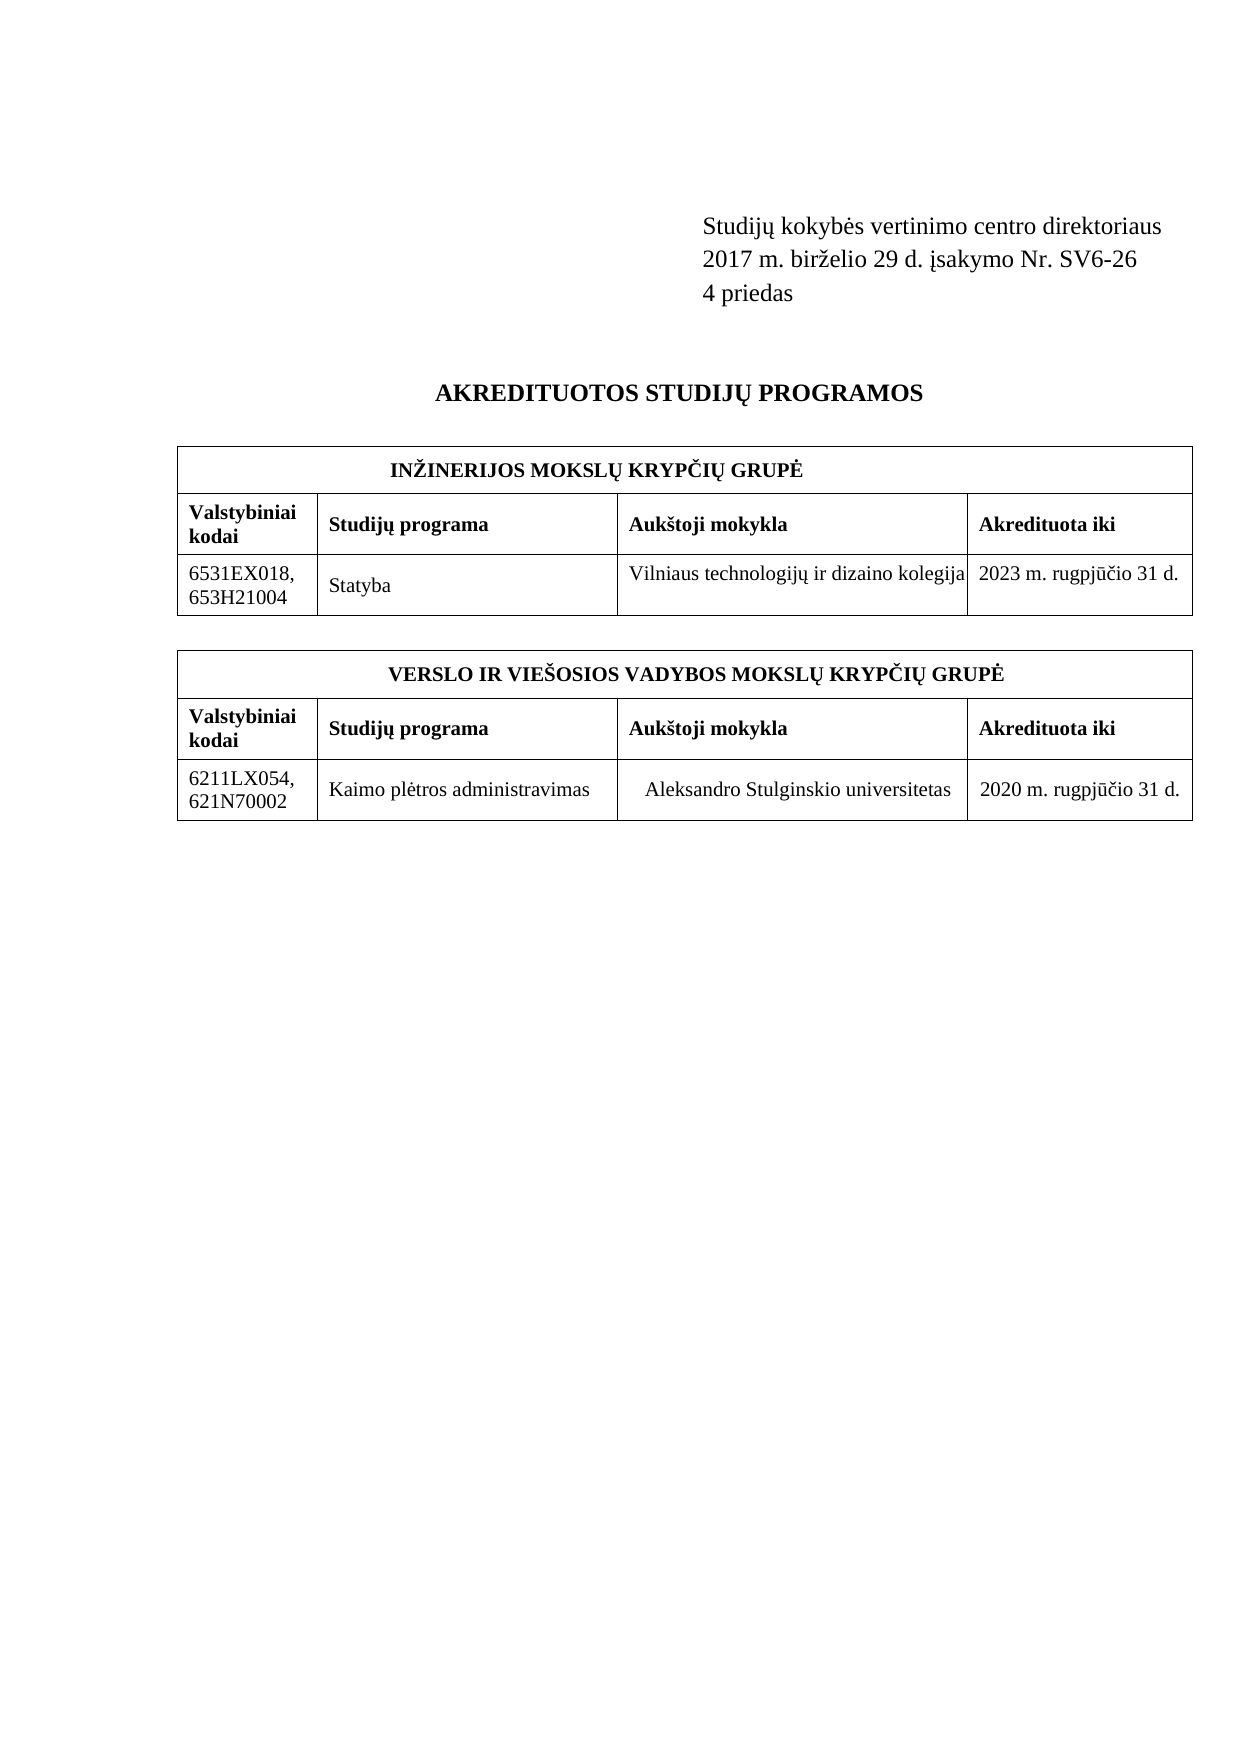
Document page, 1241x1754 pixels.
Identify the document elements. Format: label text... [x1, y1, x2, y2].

table_cell Studijų programa [318, 494, 617, 554]
table_cell 6531EX018, 653H21004 [178, 555, 317, 615]
table_cell Studijų programa [318, 699, 617, 758]
text AKREDITUOTOS STUDIJŲ PROGRAMOS [177, 378, 1181, 407]
table_cell Akredituota iki [968, 494, 1192, 554]
table_cell Akredituota iki [968, 699, 1192, 758]
table_header Inžinerijos mokslŲ KRYPČIŲ GRUPĖ [178, 447, 1192, 493]
table_cell 2023 m. rugpjūčio 31 d. [968, 555, 1192, 615]
table_cell Statyba [318, 555, 617, 615]
table_cell Aukštoji mokykla [618, 494, 967, 554]
table_cell Valstybiniai kodai [178, 494, 317, 554]
table_cell 2020 m. rugpjūčio 31 d. [968, 760, 1192, 819]
table_header Verslo ir viešosios vadybos mokslŲ KRYPČIŲ GRUPĖ [178, 651, 1192, 697]
text 4 priedas [702, 278, 1181, 307]
table_cell Vilniaus technologijų ir dizaino kolegija [618, 555, 967, 615]
table_cell Kaimo plėtros administravimas [318, 760, 617, 819]
text 2017 m. birželio 29 d. įsakymo Nr. SV6-26 [702, 244, 1181, 273]
table_cell 6211LX054, 621N70002 [178, 760, 317, 819]
text Studijų kokybės vertinimo centro direktoriaus [702, 211, 1181, 239]
table_cell Aleksandro Stulginskio universitetas [618, 760, 967, 819]
table_cell Valstybiniai kodai [178, 699, 317, 758]
table_cell Aukštoji mokykla [618, 699, 967, 758]
